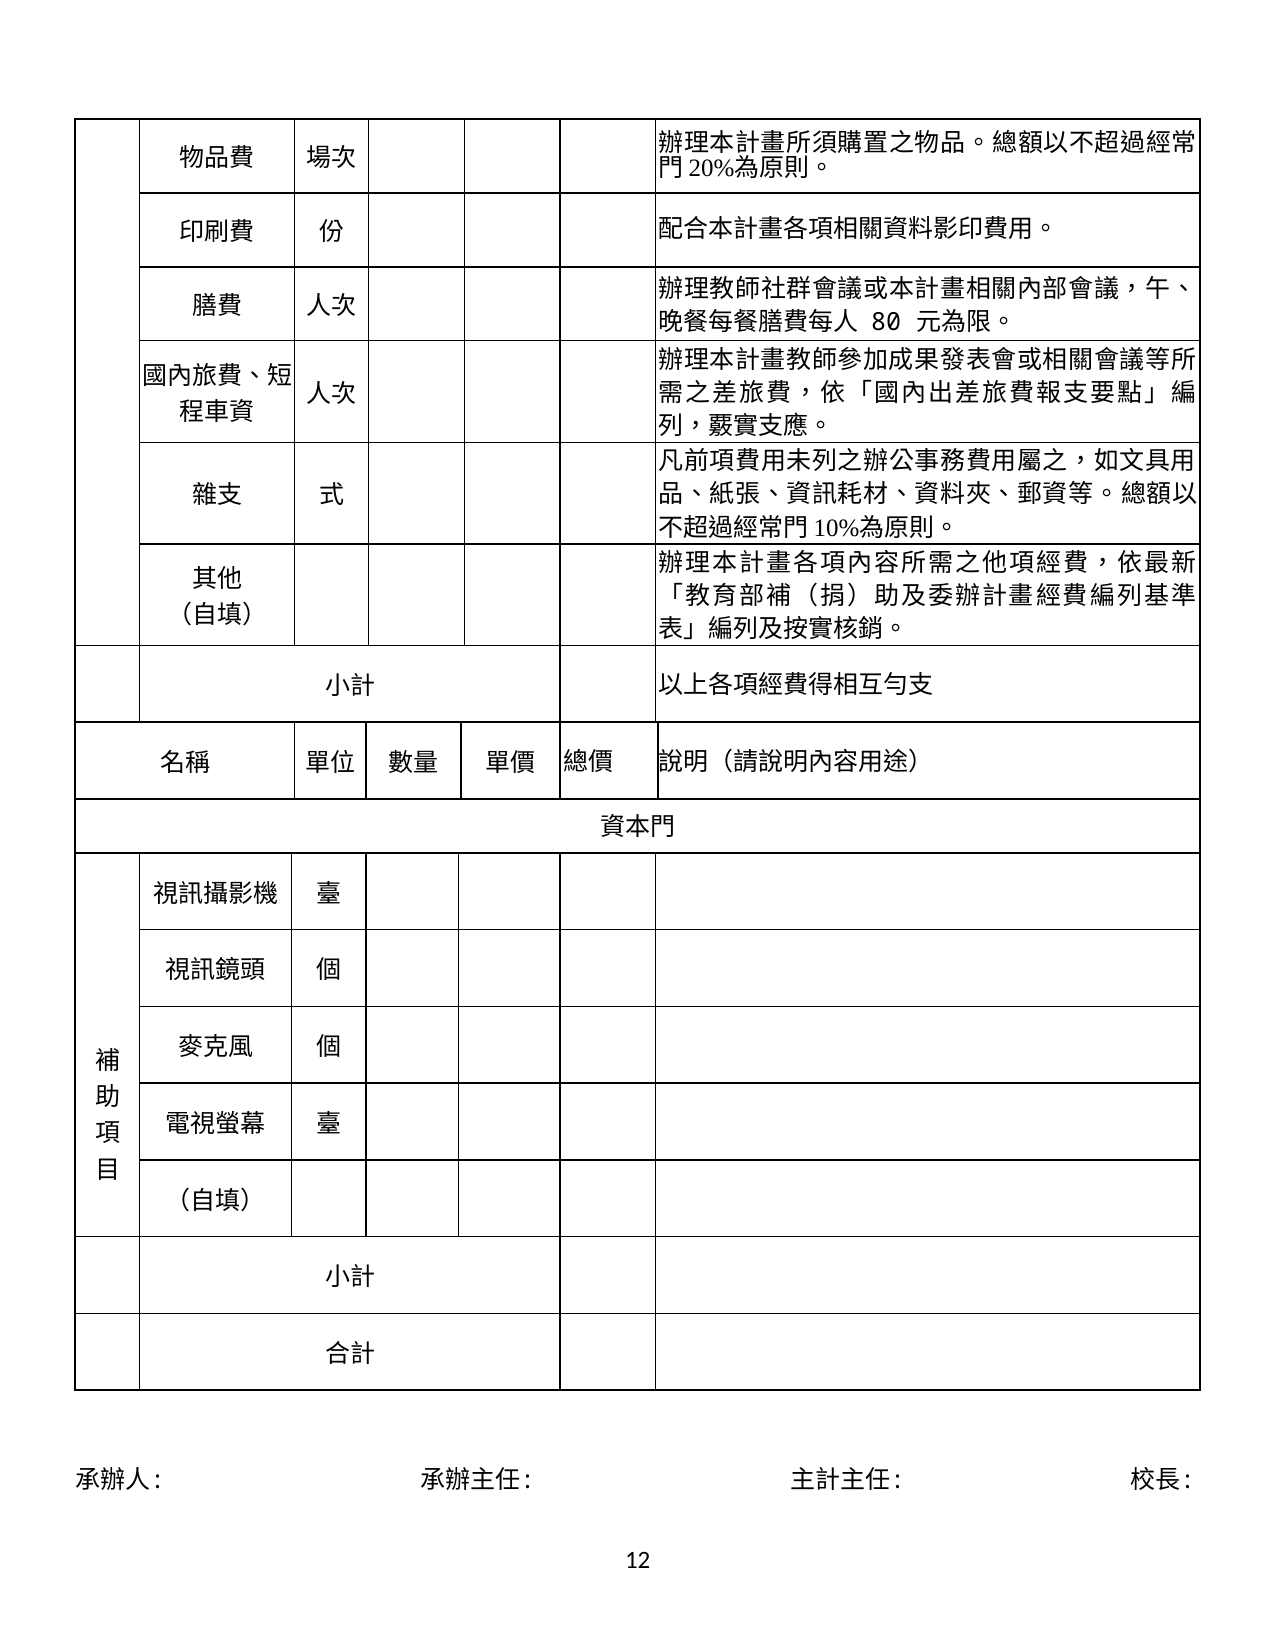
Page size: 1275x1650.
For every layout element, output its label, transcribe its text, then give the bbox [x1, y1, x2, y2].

table_cell [367, 1161, 458, 1236]
table_cell 單位 [295, 723, 365, 798]
table_cell [76, 646, 139, 721]
table_cell [561, 341, 655, 441]
table_cell [367, 930, 458, 1006]
table_cell 總價 [561, 723, 657, 798]
table_cell [561, 443, 655, 543]
table_cell 說明（請說明內容用途） [659, 723, 1199, 798]
table_cell 物品費 [140, 120, 294, 192]
table_cell [561, 1161, 655, 1236]
table_cell [76, 1237, 139, 1313]
table_cell [561, 1314, 655, 1389]
table_cell （自填） [140, 1161, 291, 1236]
table_cell [369, 443, 464, 543]
table_cell [561, 646, 655, 721]
table_cell [367, 1007, 458, 1082]
table_cell 配合本計畫各項相關資料影印費用。 [656, 194, 1199, 266]
table_cell [465, 545, 559, 644]
table_cell 人次 [295, 341, 368, 441]
table_cell 辦理本計畫各項內容所需之他項經費，依最新「教育部補（捐）助及委辦計畫經費編列基準表」編列及按實核銷。 [656, 545, 1199, 644]
table_cell 臺 [292, 1084, 365, 1159]
table_cell 合計 [140, 1314, 559, 1389]
table_cell 個 [292, 1007, 365, 1082]
table_cell [369, 545, 464, 644]
table_cell [561, 930, 655, 1006]
table_cell 小計 [140, 1237, 559, 1313]
table_cell 辦理教師社群會議或本計畫相關內部會議，午、晚餐每餐膳費每人 80 元為限。 [656, 268, 1199, 340]
table_cell [459, 1084, 559, 1159]
table_cell [561, 854, 655, 929]
text 承辦人: 承辦主任: 主計主任: 校長: [75, 1459, 1200, 1495]
table_cell [561, 545, 655, 644]
table_cell 視訊鏡頭 [140, 930, 291, 1006]
table_cell [459, 930, 559, 1006]
table_cell 雜支 [140, 443, 294, 543]
table_cell [561, 1237, 655, 1313]
table_cell [369, 341, 464, 441]
table_cell [292, 1161, 365, 1236]
table_cell [656, 1084, 1199, 1159]
table_cell 其他 （自填） [140, 545, 294, 644]
table_cell [459, 854, 559, 929]
table_cell [656, 930, 1199, 1006]
table_cell 膳費 [140, 268, 294, 340]
table_cell [656, 854, 1199, 929]
table_cell 辦理本計畫教師參加成果發表會或相關會議等所需之差旅費，依「國內出差旅費報支要點」編列，覈實支應。 [656, 341, 1199, 441]
table_cell 臺 [292, 854, 365, 929]
table_cell [656, 1161, 1199, 1236]
table_cell 場次 [295, 120, 368, 192]
table_cell 份 [295, 194, 368, 266]
table_cell [465, 120, 559, 192]
table_cell 國內旅費、短程車資 [140, 341, 294, 441]
table_cell [656, 1314, 1199, 1389]
table_cell [369, 120, 464, 192]
table_cell [367, 1084, 458, 1159]
table_cell 凡前項費用未列之辦公事務費用屬之，如文具用品、紙張、資訊耗材、資料夾、郵資等。總額以不超過經常門10%為原則。 [656, 443, 1199, 543]
table_cell 名稱 [76, 723, 294, 798]
table_cell 辦理本計畫所須購置之物品。總額以不超過經常門20%為原則。 [656, 120, 1199, 192]
table_cell 資本門 [76, 800, 1199, 852]
table_cell 個 [292, 930, 365, 1006]
table_cell [76, 120, 139, 644]
table_cell [465, 341, 559, 441]
table_cell [465, 268, 559, 340]
table_cell [295, 545, 368, 644]
table_cell [656, 1237, 1199, 1313]
table_cell 以上各項經費得相互勻支 [656, 646, 1199, 721]
table_cell 補 助 項 目 [76, 854, 139, 1236]
table_cell [367, 854, 458, 929]
table_cell 式 [295, 443, 368, 543]
table_cell 電視螢幕 [140, 1084, 291, 1159]
table_cell [561, 194, 655, 266]
table_cell [465, 443, 559, 543]
table_cell [369, 268, 464, 340]
table_cell 小計 [140, 646, 559, 721]
table_cell [459, 1007, 559, 1082]
table_cell [369, 194, 464, 266]
table_cell 數量 [367, 723, 460, 798]
table_cell [459, 1161, 559, 1236]
table_cell 單價 [462, 723, 559, 798]
table_cell [656, 1007, 1199, 1082]
table_cell 麥克風 [140, 1007, 291, 1082]
table_cell [561, 120, 655, 192]
table_cell 印刷費 [140, 194, 294, 266]
table_cell [76, 1314, 139, 1389]
table_cell 人次 [295, 268, 368, 340]
table_cell [561, 268, 655, 340]
table_cell 視訊攝影機 [140, 854, 291, 929]
table_cell [465, 194, 559, 266]
table_cell [561, 1007, 655, 1082]
table_cell [561, 1084, 655, 1159]
